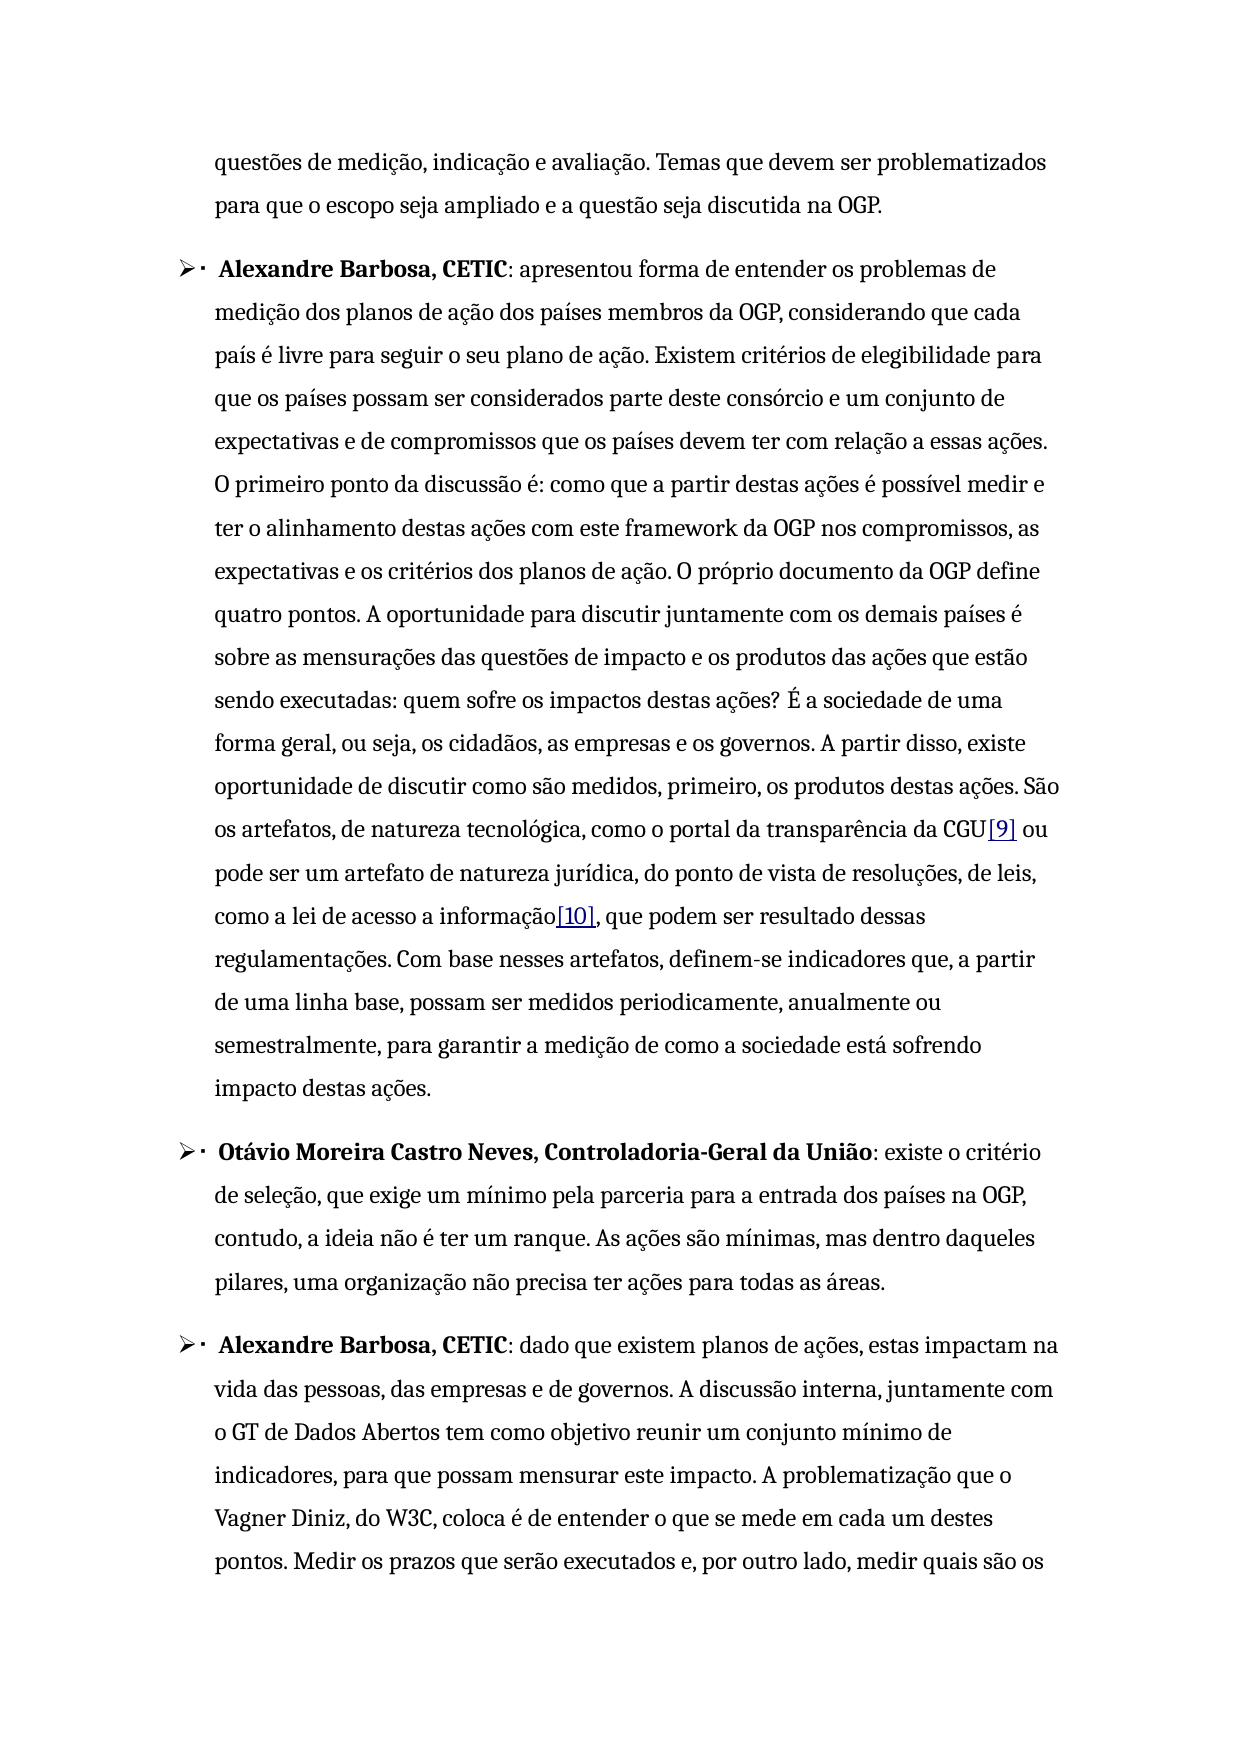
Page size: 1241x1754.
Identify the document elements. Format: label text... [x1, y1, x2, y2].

text Ø Alexandre Barbosa, CETIC: dado que existem planos de ações, estas impactam na vida das pessoas, das empresas e de governos. A discussão interna, juntamente com o GT de Dados Abertos tem como objetivo reunir um conjunto mínimo de indicadores, para que possam mensurar este impacto. A problematização que o Vagner Diniz, do W3C, coloca é de entender o que se mede em cada um destes pontos. Medir os prazos que serão executados e, por outro lado, medir quais são os [177, 1331, 1063, 1576]
text Ø Alexandre Barbosa, CETIC: apresentou forma de entender os problemas de medição dos planos de ação dos países membros da OGP, considerando que cada país é livre para seguir o seu plano de ação. Existem critérios de elegibilidade para que os países possam ser considerados parte deste consórcio e um conjunto de expectativas e de compromissos que os países devem ter com relação a essas ações. O primeiro ponto da discussão é: como que a partir destas ações é possível medir e ter o alinhamento destas ações com este framework da OGP nos compromissos, as expectativas e os critérios dos planos de ação. O próprio documento da OGP define quatro pontos. A oportunidade para discutir juntamente com os demais países é sobre as mensurações das questões de impacto e os produtos das ações que estão sendo executadas: quem sofre os impactos destas ações? É a sociedade de uma forma geral, ou seja, os cidadãos, as empresas e os governos. A partir disso, existe oportunidade de discutir como são medidos, primeiro, os produtos destas ações. São os artefatos, de natureza tecnológica, como o portal da transparência da CGU[9] ou pode ser um artefato de natureza jurídica, do ponto de vista de resoluções, de leis, como a lei de acesso a informação[10], que podem ser resultado dessas regulamentações. Com base nesses artefatos, definem-se indicadores que, a partir de uma linha base, possam ser medidos periodicamente, anualmente ou semestralmente, para garantir a medição de como a sociedade está sofrendo impacto destas ações. [177, 255, 1063, 1103]
text questões de medição, indicação e avaliação. Temas que devem ser problematizados para que o escopo seja ampliado e a questão seja discutida na OGP. [177, 148, 1063, 219]
text Ø Otávio Moreira Castro Neves, Controladoria-Geral da União: existe o critério de seleção, que exige um mínimo pela parceria para a entrada dos países na OGP, contudo, a ideia não é ter um ranque. As ações são mínimas, mas dentro daqueles pilares, uma organização não precisa ter ações para todas as áreas. [177, 1138, 1063, 1296]
